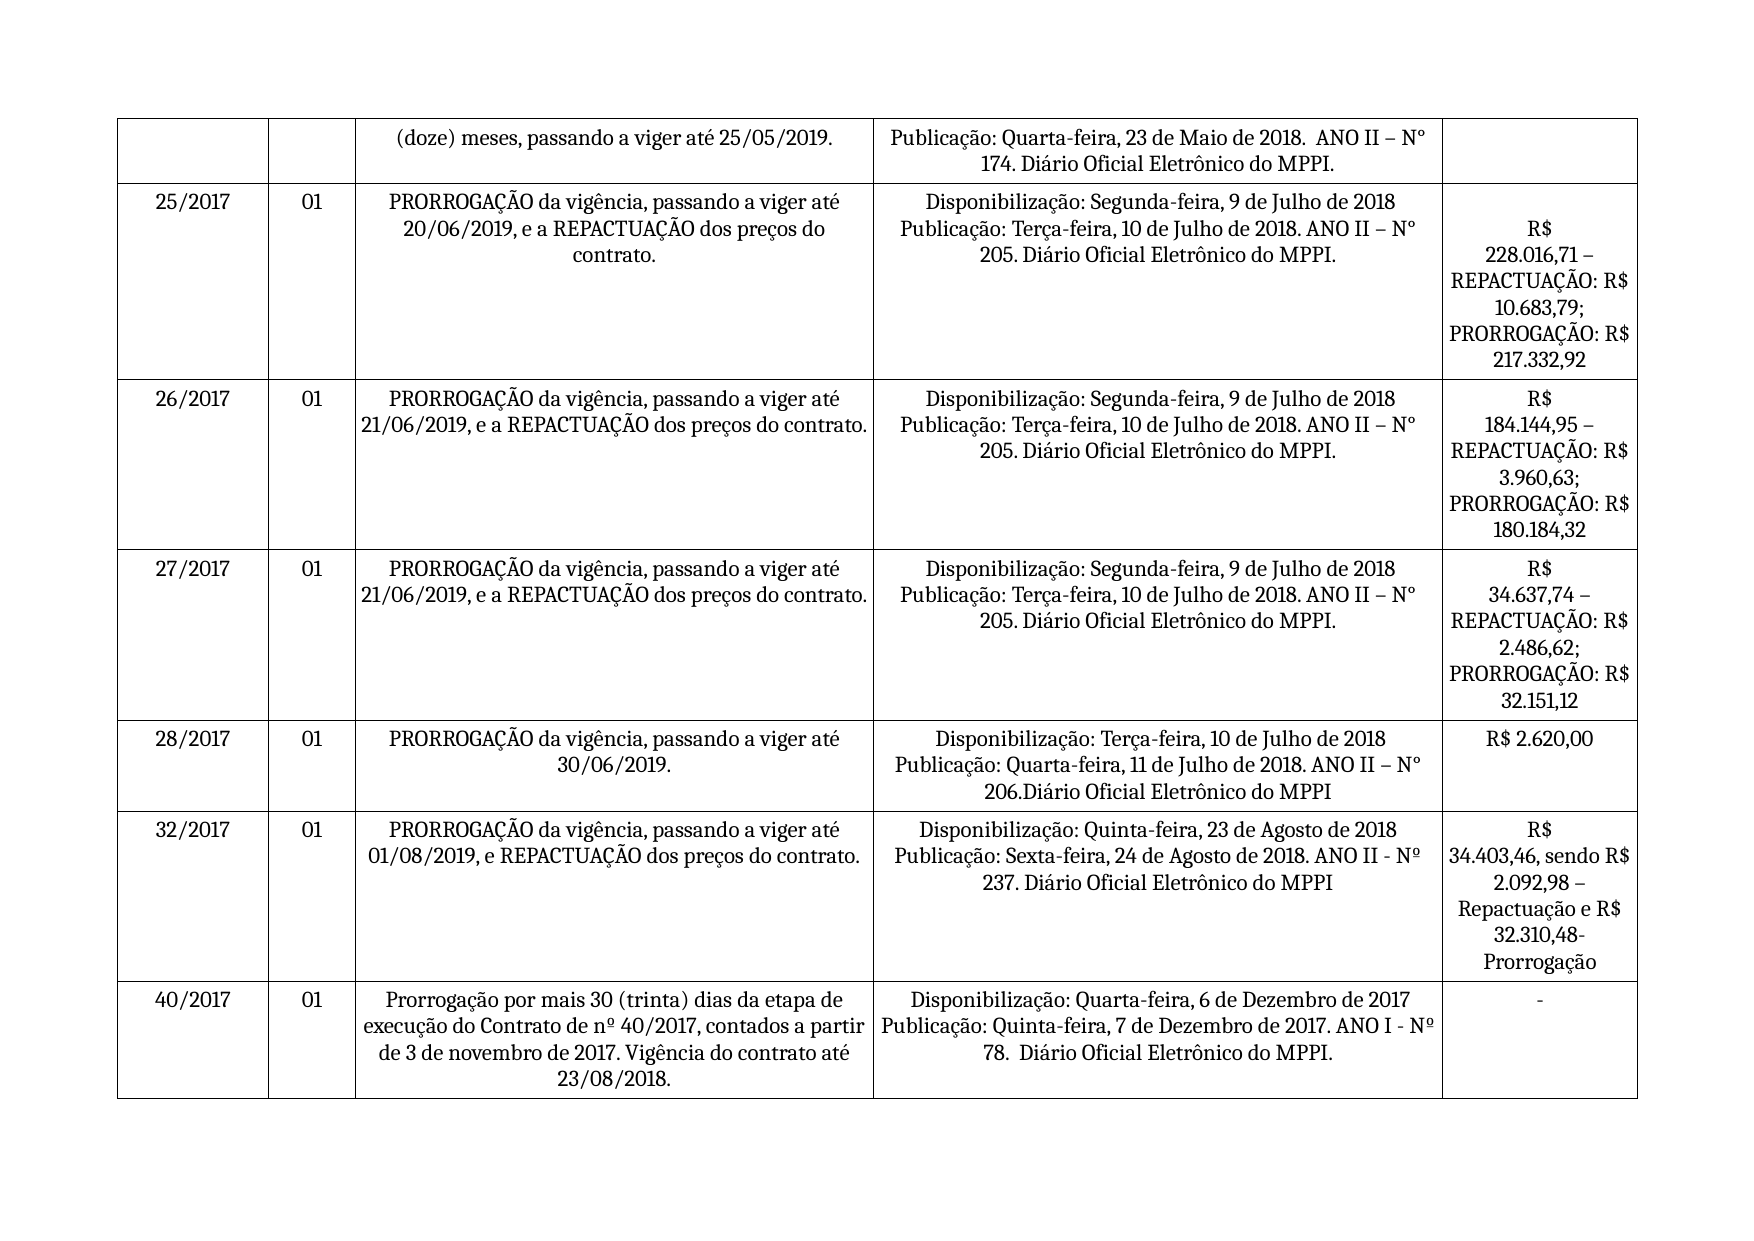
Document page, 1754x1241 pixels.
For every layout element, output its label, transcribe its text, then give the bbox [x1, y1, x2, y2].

table_cell 01 [269, 550, 355, 719]
table_cell Prorrogação por mais 30 (trinta) dias da etapa de execução do Contrato de nº 40/2017, contados a partir de 3 de novembro de 2017. Vigência do contrato até 23/08/2018. [356, 982, 873, 1098]
table_cell Publicação: Quarta-feira, 23 de Maio de 2018. ANO II – N° 174. Diário Oficial Eletrônico do MPPI. [874, 119, 1442, 183]
table_cell Disponibilização: Segunda-feira, 9 de Julho de 2018 Publicação: Terça-feira, 10 de Julho de 2018. ANO II – N° 205. Diário Oficial Eletrônico do MPPI. [874, 550, 1442, 719]
table_cell 01 [269, 184, 355, 379]
table_cell PRORROGAÇÃO da vigência, passando a viger até 21/06/2019, e a REPACTUAÇÃO dos preços do contrato. [356, 380, 873, 549]
table_cell Disponibilização: Quarta-feira, 6 de Dezembro de 2017 Publicação: Quinta-feira, 7 de Dezembro de 2017. ANO I - Nº 78. Diário Oficial Eletrônico do MPPI. [874, 982, 1442, 1098]
table_cell 26/2017 [118, 380, 268, 549]
table_cell 32/2017 [118, 812, 268, 981]
table_cell 01 [269, 812, 355, 981]
table_cell R$ 228.016,71 – REPACTUAÇÃO: R$ 10.683,79; PRORROGAÇÃO: R$ 217.332,92 [1443, 184, 1637, 379]
table_cell 01 [269, 982, 355, 1098]
table_cell [1443, 119, 1637, 183]
table_cell Disponibilização: Segunda-feira, 9 de Julho de 2018 Publicação: Terça-feira, 10 de Julho de 2018. ANO II – N° 205. Diário Oficial Eletrônico do MPPI. [874, 380, 1442, 549]
table_cell 28/2017 [118, 721, 268, 811]
table_cell PRORROGAÇÃO da vigência, passando a viger até 21/06/2019, e a REPACTUAÇÃO dos preços do contrato. [356, 550, 873, 719]
table_cell R$ 34.637,74 – REPACTUAÇÃO: R$ 2.486,62; PRORROGAÇÃO: R$ 32.151,12 [1443, 550, 1637, 719]
table_cell [269, 119, 355, 183]
table_cell 01 [269, 721, 355, 811]
table_cell R$ 34.403,46, sendo R$ 2.092,98 – Repactuação e R$ 32.310,48- Prorrogação [1443, 812, 1637, 981]
table_cell PRORROGAÇÃO da vigência, passando a viger até 30/06/2019. [356, 721, 873, 811]
table_cell PRORROGAÇÃO da vigência, passando a viger até 20/06/2019, e a REPACTUAÇÃO dos preços do contrato. [356, 184, 873, 379]
table_cell 40/2017 [118, 982, 268, 1098]
table_cell 01 [269, 380, 355, 549]
table_cell PRORROGAÇÃO da vigência, passando a viger até 01/08/2019, e REPACTUAÇÃO dos preços do contrato. [356, 812, 873, 981]
table_cell [118, 119, 268, 183]
table_cell Disponibilização: Terça-feira, 10 de Julho de 2018 Publicação: Quarta-feira, 11 de Julho de 2018. ANO II – N° 206.Diário Oficial Eletrônico do MPPI [874, 721, 1442, 811]
table_cell R$ 184.144,95 – REPACTUAÇÃO: R$ 3.960,63; PRORROGAÇÃO: R$ 180.184,32 [1443, 380, 1637, 549]
table_cell 25/2017 [118, 184, 268, 379]
table_cell R$ 2.620,00 [1443, 721, 1637, 811]
table_cell (doze) meses, passando a viger até 25/05/2019. [356, 119, 873, 183]
table_cell Disponibilização: Segunda-feira, 9 de Julho de 2018 Publicação: Terça-feira, 10 de Julho de 2018. ANO II – N° 205. Diário Oficial Eletrônico do MPPI. [874, 184, 1442, 379]
table_cell Disponibilização: Quinta-feira, 23 de Agosto de 2018 Publicação: Sexta-feira, 24 de Agosto de 2018. ANO II - Nº 237. Diário Oficial Eletrônico do MPPI [874, 812, 1442, 981]
table_cell - [1443, 982, 1637, 1098]
table_cell 27/2017 [118, 550, 268, 719]
